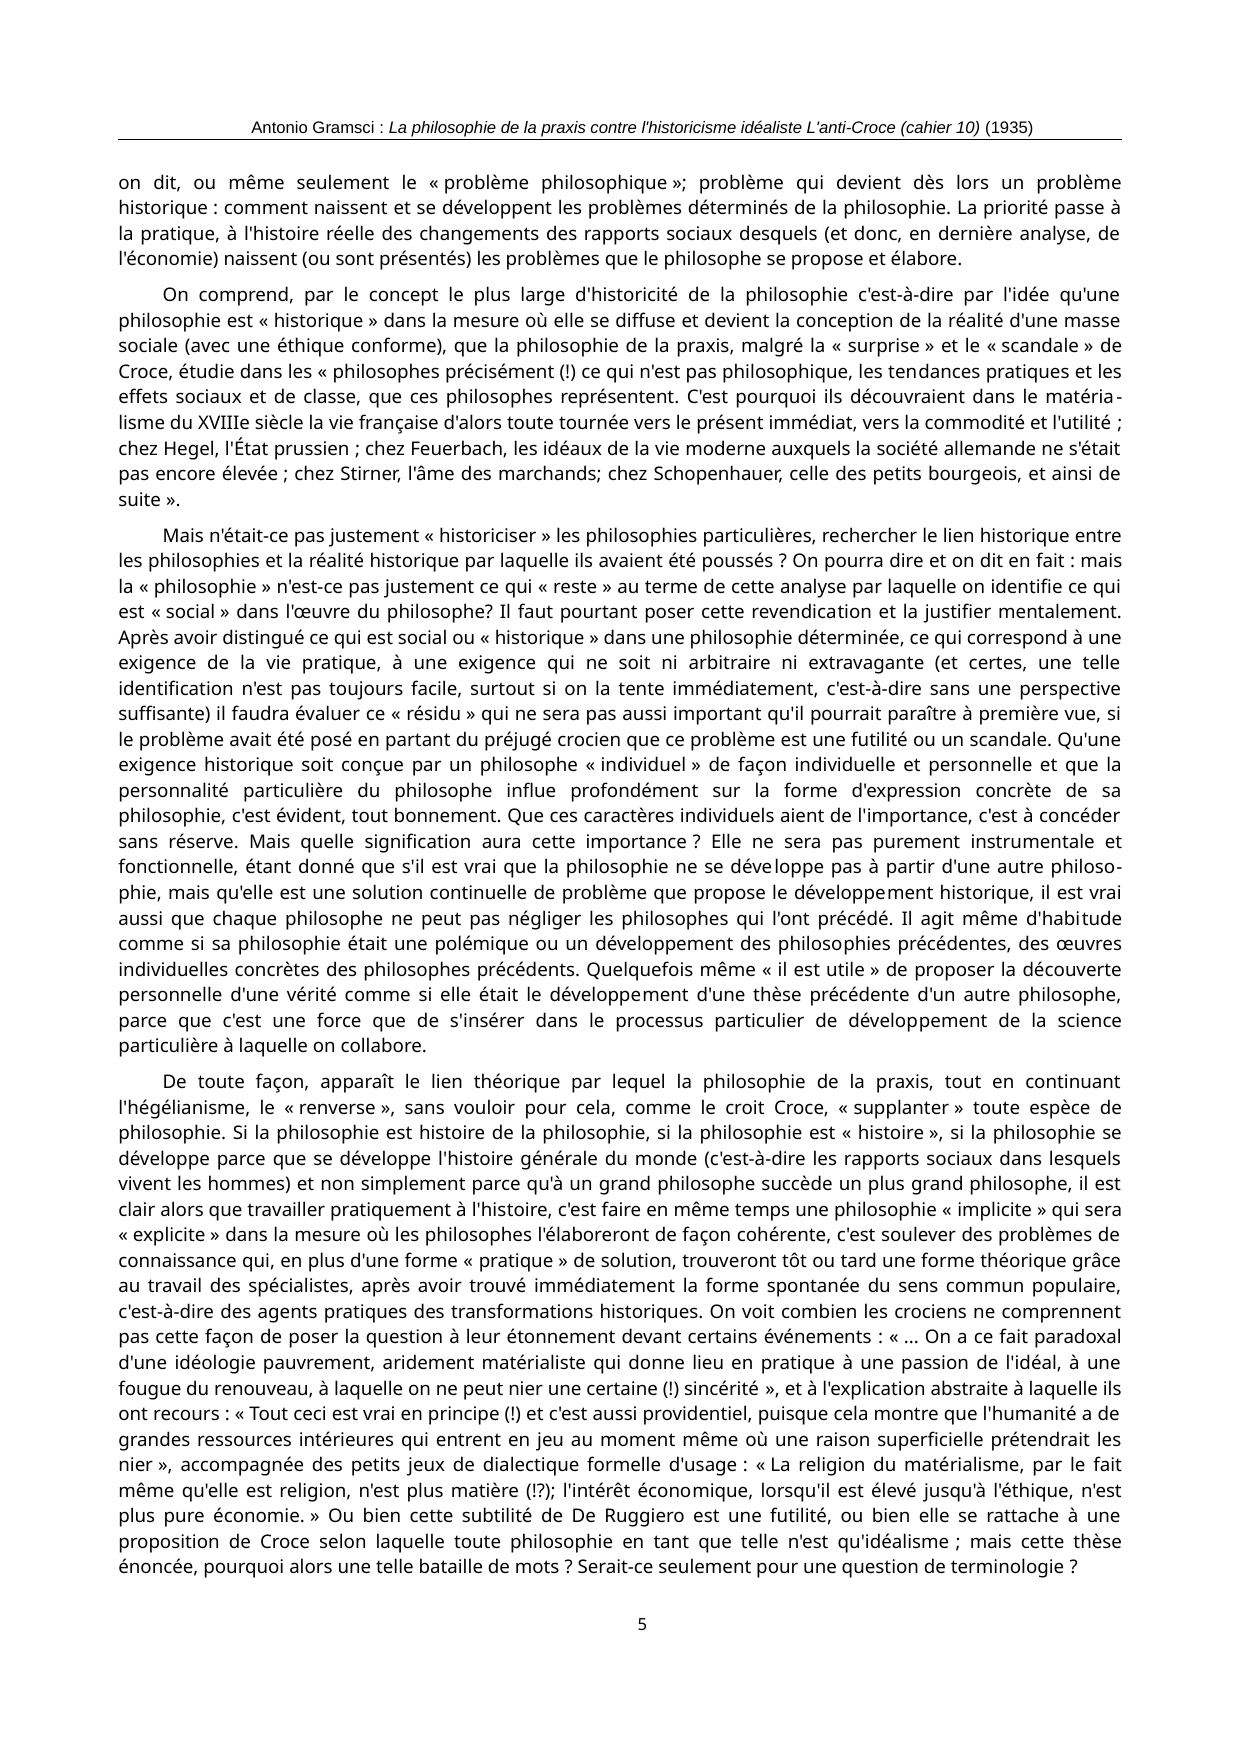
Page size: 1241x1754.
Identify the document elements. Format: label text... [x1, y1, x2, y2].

text on dit, ou même seulement le « problème philoso­phique »; problème qui devient dès lors un problème historique : comment naissent et se développent les problèmes déterminés de la philosophie. La priorité passe à la pratique, à l'histoire réelle des changements des rapports sociaux desquels (et donc, en dernière analyse, de l'économie) naissent (ou sont présentés) les problèmes que le philosophe se propose et élabore. [118, 169, 1122, 271]
text Mais n'était-ce pas justement « historiciser » les philosophies particulières, rechercher le lien historique entre les philosophies et la réalité historique par laquelle ils avaient été poussés ? On pourra dire et on dit en fait : mais la « philosophie » n'est-ce pas justement ce qui « reste » au terme de cette analyse par laquelle on identifie ce qui est « social » dans l'œuvre du philosophe? Il faut pourtant poser cette revendica­tion et la justifier mentalement. Après avoir distingué ce qui est social ou « histo­rique » dans une philosophie déterminée, ce qui correspond à une exigence de la vie pratique, à une exigence qui ne soit ni arbitraire ni extravagante (et certes, une telle identification n'est pas toujours facile, surtout si on la tente immédiatement, c'est-à-dire sans une perspective suffisante) il faudra évaluer ce « résidu » qui ne sera pas aussi important qu'il pourrait paraître à première vue, si le problème avait été posé en partant du préjugé crocien que ce problème est une futilité ou un scandale. Qu'une exigence historique soit conçue par un philosophe « individuel » de façon individuelle et personnelle et que la personnalité particulière du philosophe influe profondément sur la forme d'expression concrète de sa philosophie, c'est évident, tout bonnement. Que ces caractères individuels aient de l'importance, c'est à concéder sans réserve. Mais quelle signification aura cette importance ? Elle ne sera pas purement instru­men­tale et fonctionnelle, étant donné que s'il est vrai que la philosophie ne se déve­loppe pas à partir d'une autre philoso­phie, mais qu'elle est une solution continuelle de problème que propose le développe­ment historique, il est vrai aussi que chaque philosophe ne peut pas négliger les philosophes qui l'ont précédé. Il agit même d'habi­tude comme si sa philosophie était une polémique ou un développement des philoso­phies précédentes, des œuvres individuelles concrètes des philosophes précédents. Quelquefois même « il est utile » de proposer la découverte personnelle d'une vérité comme si elle était le développe­ment d'une thèse précédente d'un autre philosophe, parce que c'est une force que de s'insérer dans le processus particulier de dévelop­pement de la science particulière à laquelle on collabore. [118, 522, 1122, 1058]
text On comprend, par le concept le plus large d'historicité de la philosophie c'est-à-dire par l'idée qu'une philosophie est « historique » dans la mesure où elle se diffuse et devient la conception de la réalité d'une masse sociale (avec une éthique conforme), que la philosophie de la praxis, malgré la « sur­prise » et le « scandale » de Croce, étudie dans les « philosophes précisément (!) ce qui n'est pas philosophique, les ten­dances pratiques et les effets sociaux et de classe, que ces philosophes représentent. C'est pourquoi ils découvraient dans le matéria­lisme du XVIIIe siècle la vie française d'alors toute tournée vers le présent immédiat, vers la commodité et l'utilité ; chez Hegel, l'État prussien ; chez Feuerbach, les idéaux de la vie moderne auxquels la société allemande ne s'était pas encore élevée ; chez Stirner, l'âme des marchands; chez Schopenhauer, celle des petits bourgeois, et ainsi de suite ». [118, 282, 1122, 511]
text De toute façon, apparaît le lien théorique par lequel la philosophie de la praxis, tout en continuant l'hégélianisme, le « renverse », sans vouloir pour cela, comme le croit Croce, « supplanter » toute espèce de philosophie. Si la philosophie est histoire de la philosophie, si la philosophie est « histoire », si la philosophie se développe parce que se développe l'histoire générale du monde (c'est-à-dire les rapports sociaux dans lesquels vivent les hommes) et non simplement parce qu'à un grand philosophe succède un plus grand philosophe, il est clair alors que travailler pratiquement à l'his­toire, c'est faire en même temps une philosophie « implicite » qui sera « explicite » dans la mesure où les philosophes l'élaboreront de façon cohérente, c'est soulever des problèmes de connaissance qui, en plus d'une forme « pratique » de solution, trouve­ront tôt ou tard une forme théorique grâce au travail des spécialistes, après avoir trouvé immédiatement la forme spontanée du sens commun populaire, c'est-à-dire des agents pratiques des transformations historiques. On voit combien les crociens ne comprennent pas cette façon de poser la question à leur étonnement devant certains événements : « ... On a ce fait paradoxal d'une idéologie pauvrement, aridement matérialiste qui donne lieu en pratique à une passion de l'idéal, à une fougue du renouveau, à laquelle on ne peut nier une certaine (!) sincérité », et à l'explication abstraite à laquelle ils ont recours : « Tout ceci est vrai en principe (!) et c'est aussi providentiel, puisque cela montre que l'humanité a de grandes ressources intérieures qui entrent en jeu au moment même où une raison superficielle prétendrait les nier », accompagnée des petits jeux de dialectique formelle d'usage : « La religion du maté­rialisme, par le fait même qu'elle est religion, n'est plus matière (!?); l'intérêt écono­mique, lorsqu'il est élevé jusqu'à l'éthique, n'est plus pure économie. » Ou bien cette subtilité de De Ruggiero est une futilité, ou bien elle se rattache à une proposition de Croce selon laquelle toute philosophie en tant que telle n'est qu'idéalisme ; mais cette thèse énoncée, pourquoi alors une telle bataille de mots ? Serait-ce seulement pour une question de terminologie ? [118, 1068, 1122, 1579]
